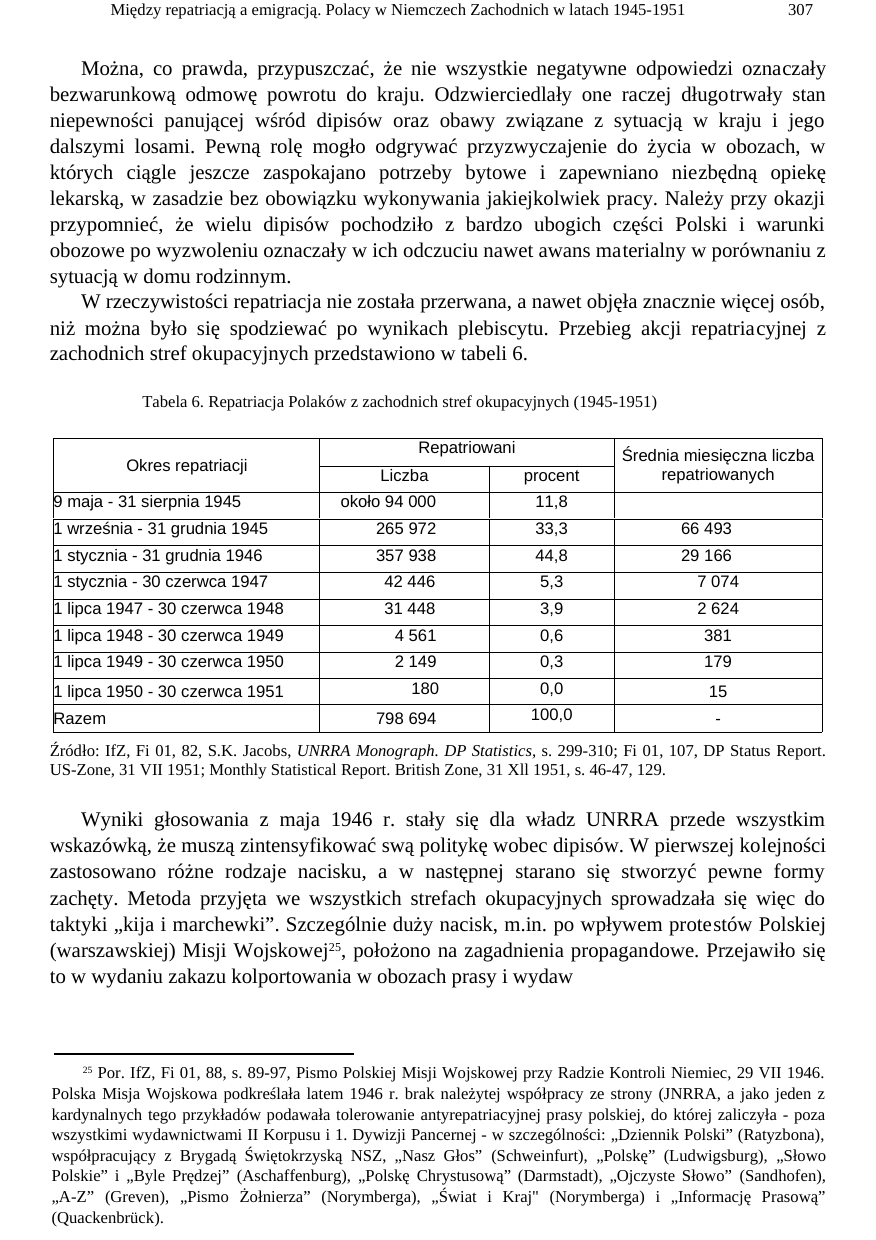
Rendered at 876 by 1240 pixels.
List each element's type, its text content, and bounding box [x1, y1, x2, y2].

table_cell 1 lipca 1947 - 30 czerwca 1948 [54, 600, 319, 625]
table_cell 33,3 [490, 520, 614, 545]
table_cell 1 lipca 1949 - 30 czerwca 1950 [54, 653, 319, 678]
text Można, co prawda, przypuszczać, że nie wszystkie negatywne odpowiedzi ozna­czały bezwarunkową odmowę powrotu do kraju. Odzwierciedlały one raczej długo­trwały stan niepewności panującej wśród dipisów oraz obawy związane z sytuacją w kraju i jego dalszymi losami. Pewną rolę mogło odgrywać przyzwyczajenie do życia w obozach, w których ciągle jeszcze zaspokajano potrzeby bytowe i zapewniano nie­zbędną opiekę lekarską, w zasadzie bez obowiązku wykonywania jakiejkolwiek pracy. Należy przy okazji przypomnieć, że wielu dipisów pochodziło z bardzo ubogich części Polski i warunki obozowe po wyzwoleniu oznaczały w ich odczuciu nawet awans ma­terialny w porównaniu z sytuacją w domu rodzinnym. [49, 56, 826, 288]
table_header Średnia miesięczna liczba repatriowanych [615, 439, 822, 492]
table_cell - [615, 705, 822, 732]
table_cell 1 września - 31 grudnia 1945 [54, 520, 319, 545]
table_cell 1 stycznia - 30 czerwca 1947 [54, 573, 319, 599]
table_cell 29 166 [615, 546, 822, 572]
table_cell 179 [615, 653, 822, 678]
text Tabela 6. Repatriacja Polaków z zachodnich stref okupacyjnych (1945-1951) [142, 392, 731, 411]
table_cell 1 stycznia - 31 grudnia 1946 [54, 546, 319, 572]
table_cell 2 149 [320, 653, 489, 678]
table_cell 357 938 [320, 546, 489, 572]
table_cell 0,6 [490, 626, 614, 652]
table_cell 1 lipca 1948 - 30 czerwca 1949 [54, 626, 319, 652]
table_cell 798 694 [320, 705, 489, 732]
text Wyniki głosowania z maja 1946 r. stały się dla władz UNRRA przede wszystkim wskazówką, że muszą zintensyfikować swą politykę wobec dipisów. W pierwszej ko­lejności zastosowano różne rodzaje nacisku, a w następnej starano się stworzyć pewne formy zachęty. Metoda przyjęta we wszystkich strefach okupacyjnych sprowadzała się więc do taktyki „kija i marchewki”. Szczególnie duży nacisk, m.in. po wpływem prote­stów Polskiej (warszawskiej) Misji Wojskowej25, położono na zagadnienia propagan­dowe. Przejawiło się to w wydaniu zakazu kolportowania w obozach prasy i wydaw­ [49, 807, 826, 988]
table_cell procent [490, 467, 614, 492]
table_cell 100,0 [490, 705, 614, 732]
table_cell 3,9 [490, 600, 614, 625]
table_cell Razem [54, 705, 319, 732]
table_cell 11,8 [490, 493, 614, 518]
table_cell 31 448 [320, 600, 489, 625]
table_cell 9 maja - 31 sierpnia 1945 [54, 493, 319, 518]
table_cell 4 561 [320, 626, 489, 652]
table_cell 0,0 [490, 679, 614, 704]
table_cell [615, 493, 822, 518]
table_cell 180 [320, 679, 489, 704]
text 25 Por. IfZ, Fi 01, 88, s. 89-97, Pismo Polskiej Misji Wojskowej przy Radzie Kontroli Niemiec, 29 VII 1946. Polska Misja Wojskowa podkreślała latem 1946 r. brak należytej współpracy ze strony (JNRRA, a jako jeden z kardynalnych tego przykładów podawała tolerowanie antyrepatriacyjnej prasy polskiej, do której zaliczyła - poza wszystkimi wydawnictwami II Korpusu i 1. Dywizji Pancernej - w szczególności: „Dziennik Polski” (Ratyzbona), współpracujący z Brygadą Świętokrzyską NSZ, „Nasz Głos” (Schwein­furt), „Polskę” (Ludwigsburg), „Słowo Polskie” i „Byle Prędzej” (Aschaffenburg), „Polskę Chrystusową” (Darmstadt), „Ojczyste Słowo” (Sandhofen), „A-Z” (Greven), „Pismo Żołnierza” (Norymberga), „Świat i Kraj" (Norymberga) i „Informację Prasową” (Quackenbrück). [51, 1063, 826, 1227]
table_cell 7 074 [615, 573, 822, 599]
table_cell 381 [615, 626, 822, 652]
table_cell 15 [615, 679, 822, 704]
text W rzeczywistości repatriacja nie została przerwana, a nawet objęła znacznie więcej osób, niż można było się spodziewać po wynikach plebiscytu. Przebieg akcji repatria­cyjnej z zachodnich stref okupacyjnych przedstawiono w tabeli 6. [49, 289, 826, 365]
table_cell 5,3 [490, 573, 614, 599]
table_cell 265 972 [320, 520, 489, 545]
table_cell około 94 000 [320, 493, 489, 518]
table_cell 42 446 [320, 573, 489, 599]
table_header Repatriowani [320, 439, 614, 466]
text Źródło: IfZ, Fi 01, 82, S.K. Jacobs, UNRRA Monograph. DP Statistics, s. 299-310; Fi 01, 107, DP Status Re­port. US-Zone, 31 VII 1951; Monthly Statistical Report. British Zone, 31 Xll 1951, s. 46-47, 129. [49, 741, 826, 779]
table_cell 1 lipca 1950 - 30 czerwca 1951 [54, 679, 319, 704]
table_cell 66 493 [615, 520, 822, 545]
table_cell 44,8 [490, 546, 614, 572]
table_header Okres repatriacji [54, 439, 319, 492]
table_cell 0,3 [490, 653, 614, 678]
table_cell 2 624 [615, 600, 822, 625]
text Między repatriacją a emigracją. Polacy w Niemczech Zachodnich w latach 1945-1951 307 [110, 0, 822, 19]
table_cell Liczba [320, 467, 489, 492]
